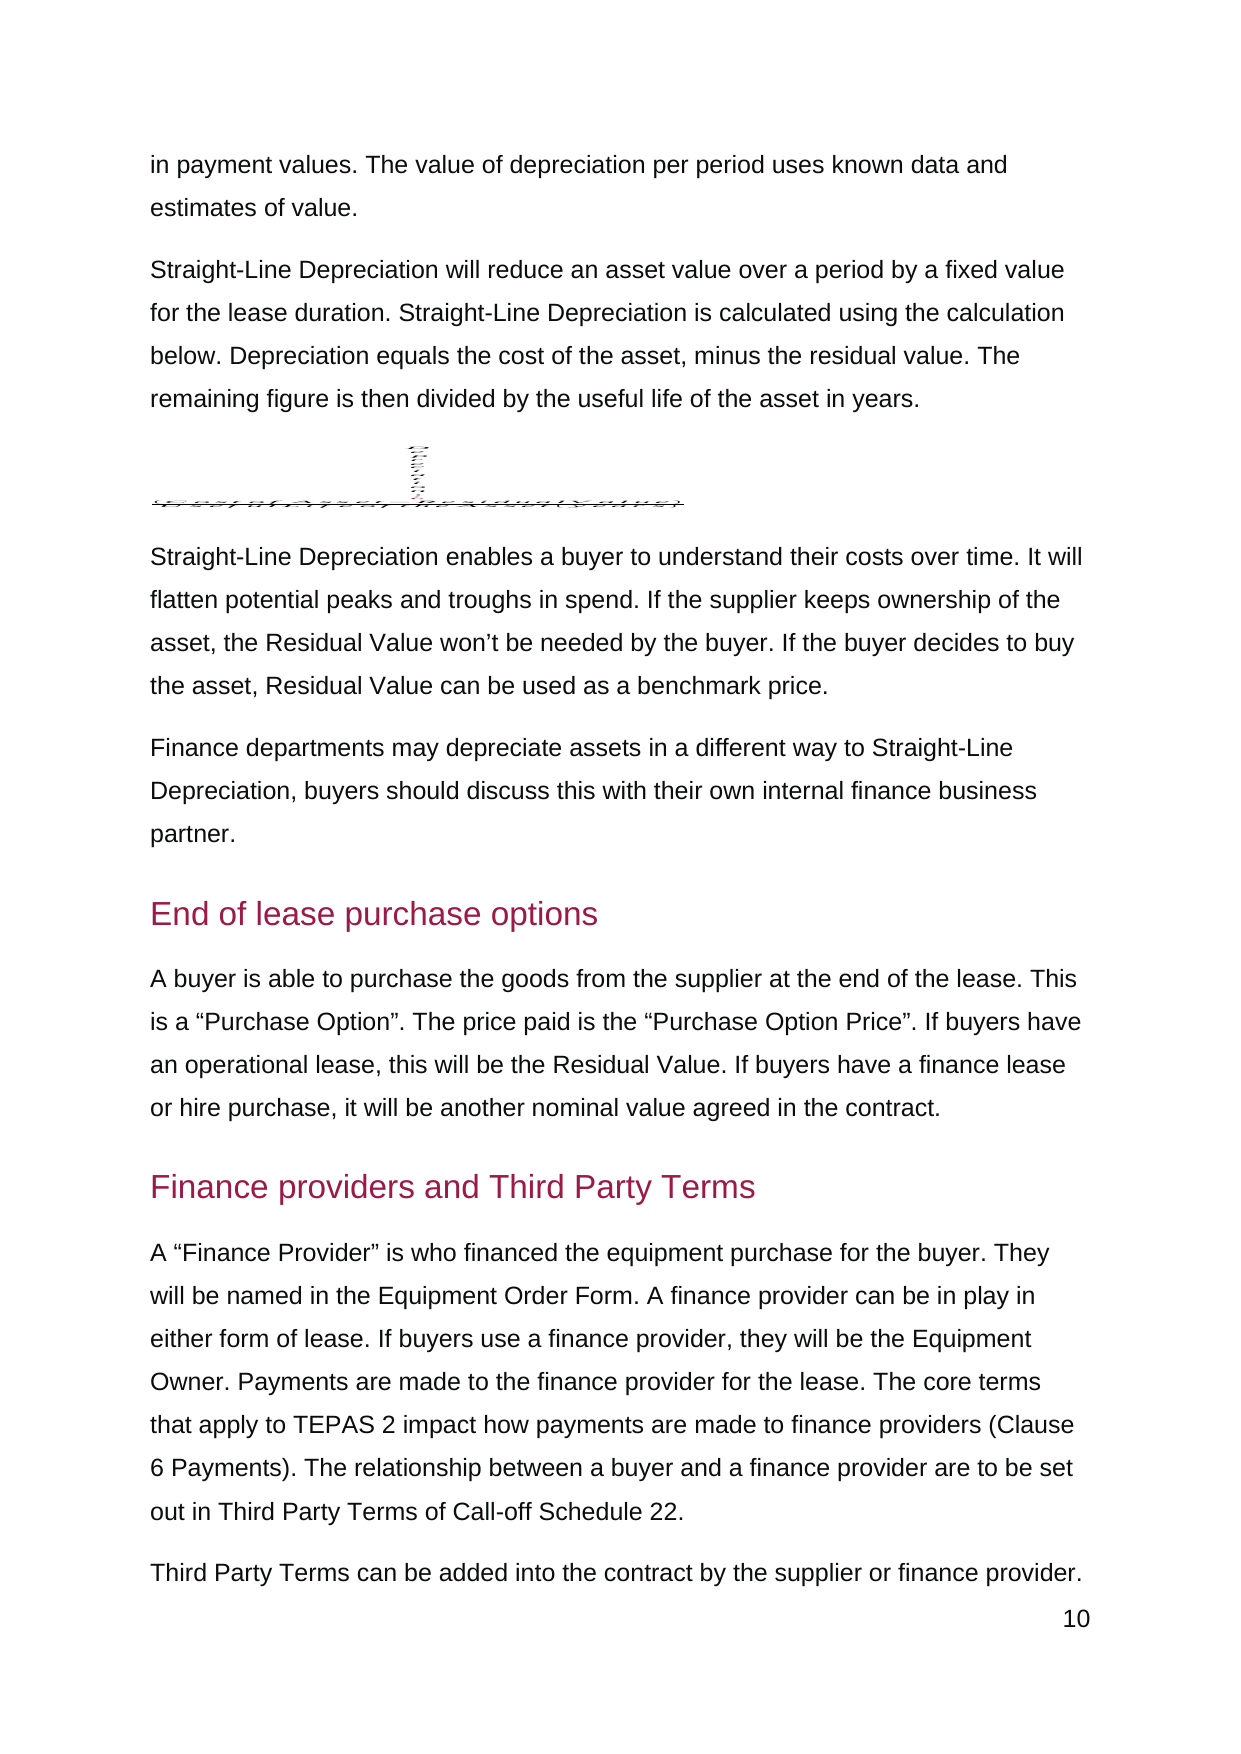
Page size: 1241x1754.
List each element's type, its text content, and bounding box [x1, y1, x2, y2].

text Straight-Line Depreciation enables a buyer to understand their costs over time. It will flatten potential peaks and troughs in spend. If the supplier keeps ownership of the asset, the Residual Value won’t be needed by the buyer. If the buyer decides to buy the asset, Residual Value can be used as a benchmark price. [150, 542, 1090, 700]
subtitle Finance providers and Third Party Terms [150, 1168, 1090, 1206]
subtitle End of lease purchase options [150, 894, 1090, 932]
text A “Finance Provider” is who financed the equipment purchase for the buyer. They will be named in the Equipment Order Form. A finance provider can be in play in either form of lease. If buyers use a finance provider, they will be the Equipment Owner. Payments are made to the finance provider for the lease. The core terms that apply to TEPAS 2 impact how payments are made to finance providers (Clause 6 Payments). The relationship between a buyer and a finance provider are to be set out in Third Party Terms of Call-off Schedule 22. [150, 1238, 1090, 1525]
text Third Party Terms can be added into the contract by the supplier or finance provider. [150, 1558, 1090, 1587]
text in payment values. The value of depreciation per period uses known data and estimates of value. [150, 150, 1090, 222]
text A buyer is able to purchase the goods from the supplier at the end of the lease. This is a “Purchase Option”. The price paid is the “Purchase Option Price”. If buyers have an operational lease, this will be the Residual Value. If buyers have a finance lease or hire purchase, it will be another nominal value agreed in the contract. [150, 964, 1090, 1122]
text Finance departments may depreciate assets in a different way to Straight-Line Depreciation, buyers should discuss this with their own internal finance business partner. [150, 733, 1090, 848]
text Straight-Line Depreciation will reduce an asset value over a period by a fixed value for the lease duration. Straight-Line Depreciation is calculated using the calculation below. Depreciation equals the cost of the asset, minus the residual value. The remaining figure is then divided by the useful life of the asset in years. [150, 255, 1090, 413]
